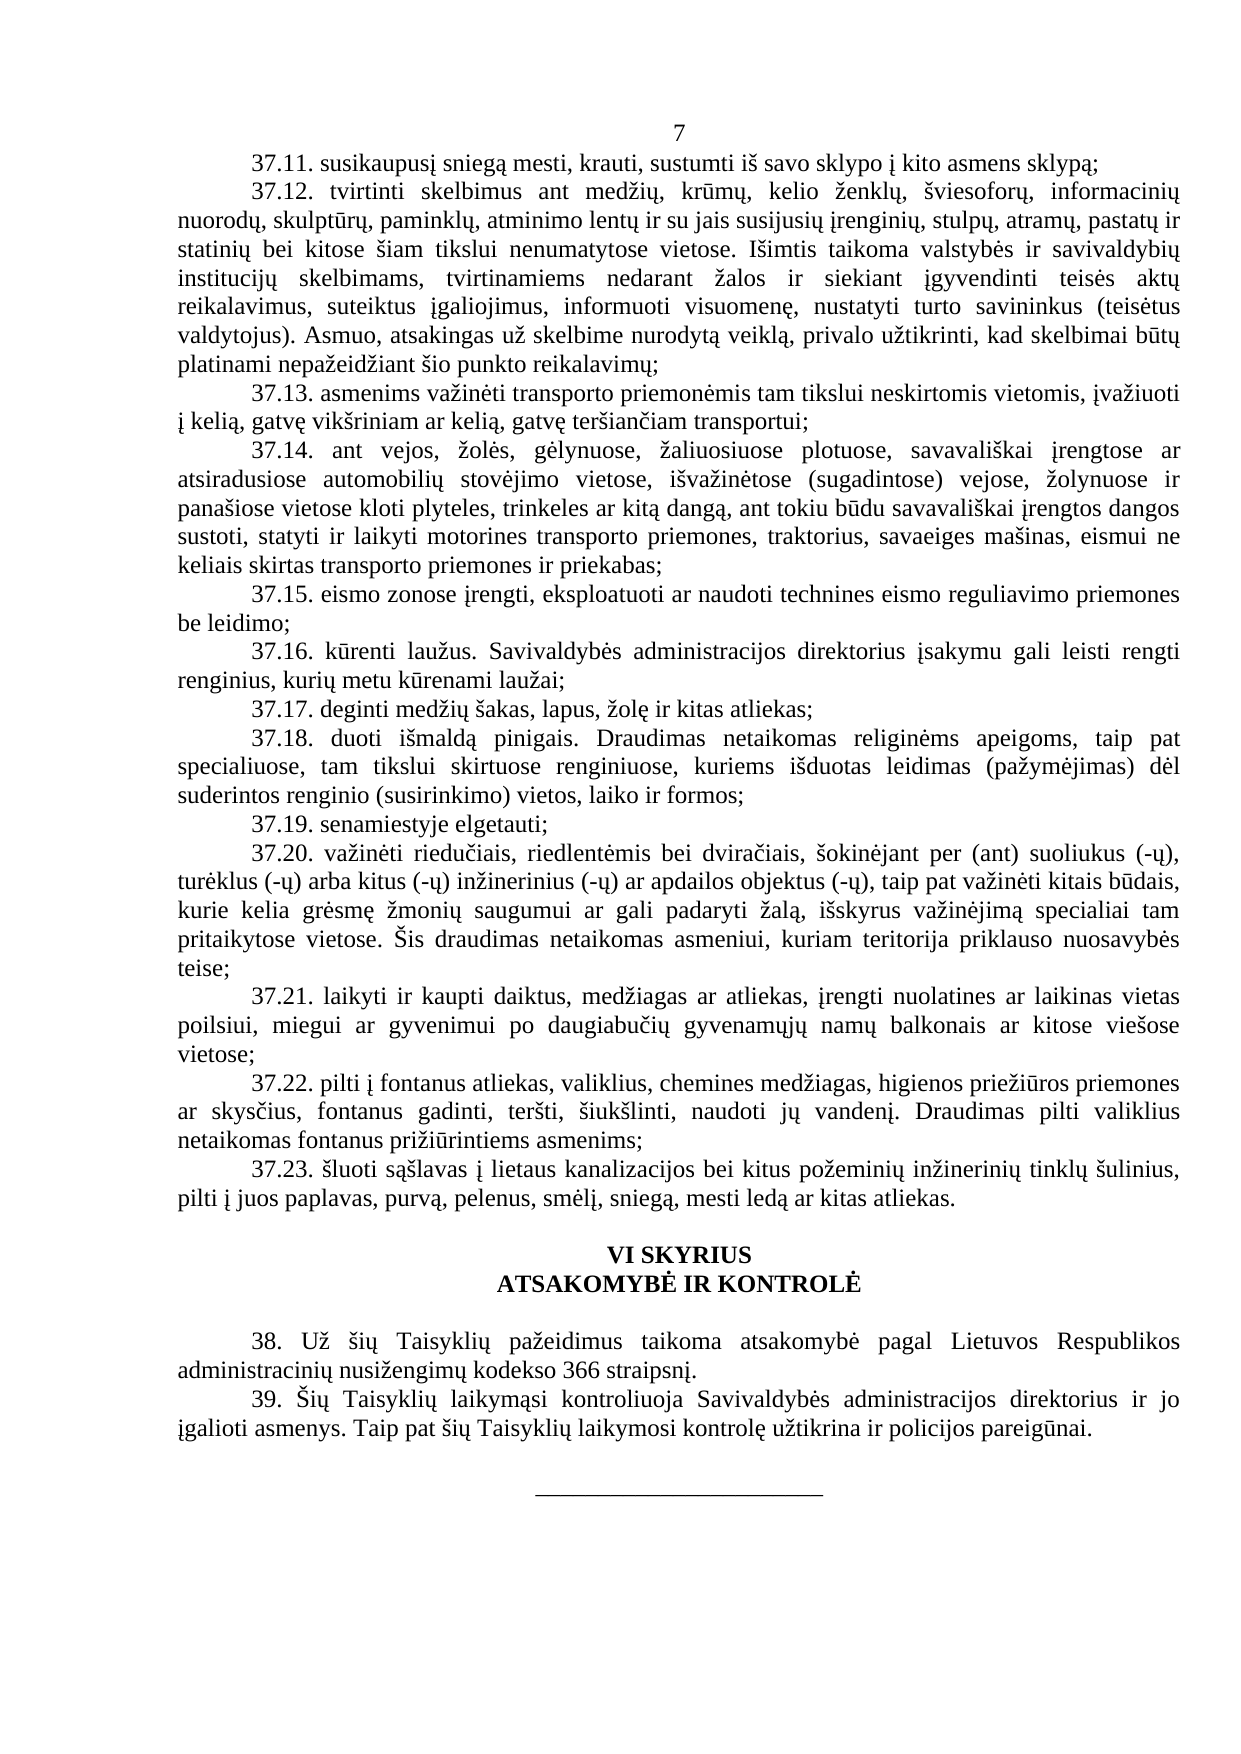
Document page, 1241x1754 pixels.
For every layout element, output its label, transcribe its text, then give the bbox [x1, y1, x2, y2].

text 37.18. duoti išmaldą pinigais. Draudimas netaikomas religinėms apeigoms, taip pat specialiuose, tam tikslui skirtuose renginiuose, kuriems išduotas leidimas (pažymėjimas) dėl suderintos renginio (susirinkimo) vietos, laiko ir formos; [177, 723, 1181, 809]
text 37.20. važinėti riedučiais, riedlentėmis bei dviračiais, šokinėjant per (ant) suoliukus (-ų), turėklus (-ų) arba kitus (-ų) inžinerinius (-ų) ar apdailos objektus (-ų), taip pat važinėti kitais būdais, kurie kelia grėsmę žmonių saugumui ar gali padaryti žalą, išskyrus važinėjimą specialiai tam pritaikytose vietose. Šis draudimas netaikomas asmeniui, kuriam teritorija priklauso nuosavybės teise; [177, 838, 1181, 981]
text 37.12. tvirtinti skelbimus ant medžių, krūmų, kelio ženklų, šviesoforų, informacinių nuorodų, skulptūrų, paminklų, atminimo lentų ir su jais susijusių įrenginių, stulpų, atramų, pastatų ir statinių bei kitose šiam tikslui nenumatytose vietose. Išimtis taikoma valstybės ir savivaldybių institucijų skelbimams, tvirtinamiems nedarant žalos ir siekiant įgyvendinti teisės aktų reikalavimus, suteiktus įgaliojimus, informuoti visuomenę, nustatyti turto savininkus (teisėtus valdytojus). Asmuo, atsakingas už skelbime nurodytą veiklą, privalo užtikrinti, kad skelbimai būtų platinami nepažeidžiant šio punkto reikalavimų; [177, 176, 1181, 378]
text 37.16. kūrenti laužus. Savivaldybės administracijos direktorius įsakymu gali leisti rengti renginius, kurių metu kūrenami laužai; [177, 636, 1181, 694]
text 37.21. laikyti ir kaupti daiktus, medžiagas ar atliekas, įrengti nuolatines ar laikinas vietas poilsiui, miegui ar gyvenimui po daugiabučių gyvenamųjų namų balkonais ar kitose viešose vietose; [177, 981, 1181, 1068]
text 37.17. deginti medžių šakas, lapus, žolę ir kitas atliekas; [177, 694, 1181, 723]
text 37.23. šluoti sąšlavas į lietaus kanalizacijos bei kitus požeminių inžinerinių tinklų šulinius, pilti į juos paplavas, purvą, pelenus, smėlį, sniegą, mesti ledą ar kitas atliekas. [177, 1154, 1181, 1211]
text ATSAKOMYBĖ IR KONTROLĖ [177, 1269, 1181, 1298]
text 37.19. senamiestyje elgetauti; [177, 809, 1181, 838]
text 39. Šių Taisyklių laikymąsi kontroliuoja Savivaldybės administracijos direktorius ir jo įgalioti asmenys. Taip pat šių Taisyklių laikymosi kontrolę užtikrina ir policijos pareigūnai. [177, 1384, 1181, 1441]
text 38. Už šių Taisyklių pažeidimus taikoma atsakomybė pagal Lietuvos Respublikos administracinių nusižengimų kodekso 366 straipsnį. [177, 1326, 1181, 1384]
text VI SKYRIUS [177, 1240, 1181, 1269]
text 37.22. pilti į fontanus atliekas, valiklius, chemines medžiagas, higienos priežiūros priemones ar skysčius, fontanus gadinti, teršti, šiukšlinti, naudoti jų vandenį. Draudimas pilti valiklius netaikomas fontanus prižiūrintiems asmenims; [177, 1068, 1181, 1154]
text 37.13. asmenims važinėti transporto priemonėmis tam tikslui neskirtomis vietomis, įvažiuoti į kelią, gatvę vikšriniam ar kelią, gatvę teršiančiam transportui; [177, 378, 1181, 435]
text 37.15. eismo zonose įrengti, eksploatuoti ar naudoti technines eismo reguliavimo priemones be leidimo; [177, 579, 1181, 636]
text _______________________ [177, 1470, 1181, 1499]
text 37.14. ant vejos, žolės, gėlynuose, žaliuosiuose plotuose, savavališkai įrengtose ar atsiradusiose automobilių stovėjimo vietose, išvažinėtose (sugadintose) vejose, žolynuose ir panašiose vietose kloti plyteles, trinkeles ar kitą dangą, ant tokiu būdu savavališkai įrengtos dangos sustoti, statyti ir laikyti motorines transporto priemones, traktorius, savaeiges mašinas, eismui ne keliais skirtas transporto priemones ir priekabas; [177, 435, 1181, 579]
text 37.11. susikaupusį sniegą mesti, krauti, sustumti iš savo sklypo į kito asmens sklypą; [177, 148, 1181, 176]
